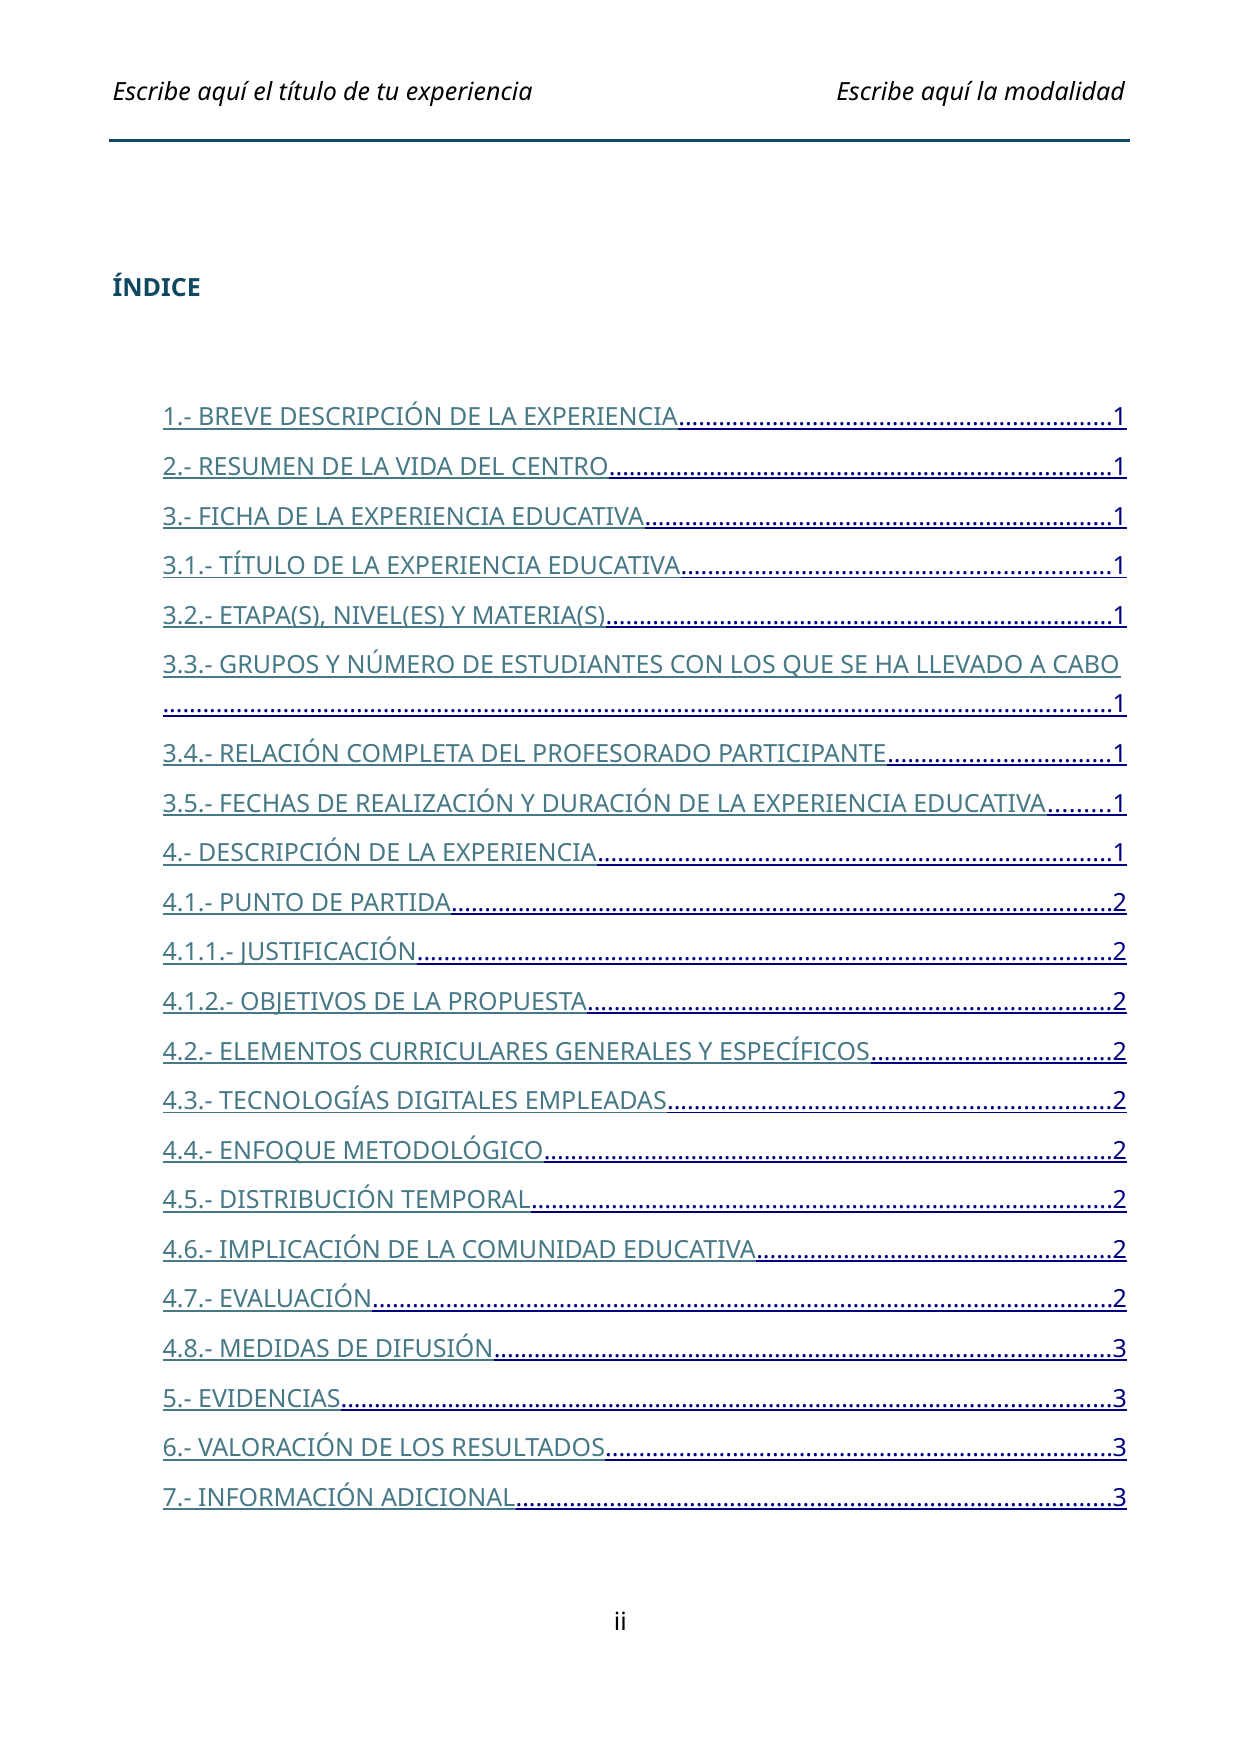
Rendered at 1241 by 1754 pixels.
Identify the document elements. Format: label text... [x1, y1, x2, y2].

text 6.- VALORACIÓN DE LOS RESULTADOS 3 [162, 1430, 1128, 1464]
text 4.7.- EVALUACIÓN 2 [162, 1281, 1128, 1315]
text 4.5.- DISTRIBUCIÓN TEMPORAL 2 [162, 1182, 1128, 1216]
text 4.1.1.- JUSTIFICACIÓN 2 [162, 934, 1128, 968]
text ÍNDICE [112, 270, 1128, 304]
text 3.4.- RELACIÓN COMPLETA DEL PROFESORADO PARTICIPANTE 1 [162, 736, 1128, 770]
text 4.2.- ELEMENTOS CURRICULARES GENERALES Y ESPECÍFICOS 2 [162, 1033, 1128, 1067]
text 4.4.- ENFOQUE METODOLÓGICO 2 [162, 1132, 1128, 1166]
text 7.- INFORMACIÓN ADICIONAL 3 [162, 1479, 1128, 1513]
text 4.6.- IMPLICACIÓN DE LA COMUNIDAD EDUCATIVA 2 [162, 1232, 1128, 1266]
text 3.- FICHA DE LA EXPERIENCIA EDUCATIVA 1 [162, 498, 1128, 532]
text 4.1.- PUNTO DE PARTIDA 2 [162, 884, 1128, 918]
text 1.- BREVE DESCRIPCIÓN DE LA EXPERIENCIA 1 [162, 399, 1128, 433]
text 3.2.- ETAPA(S), NIVEL(ES) Y MATERIA(S) 1 [162, 597, 1128, 631]
text 3.1.- TÍTULO DE LA EXPERIENCIA EDUCATIVA 1 [162, 548, 1128, 582]
text 4.- DESCRIPCIÓN DE LA EXPERIENCIA 1 [162, 835, 1128, 869]
text 5.- EVIDENCIAS 3 [162, 1380, 1128, 1414]
text 4.3.- TECNOLOGÍAS DIGITALES EMPLEADAS 2 [162, 1083, 1128, 1117]
text 3.5.- FECHAS DE REALIZACIÓN Y DURACIÓN DE LA EXPERIENCIA EDUCATIVA 1 [162, 785, 1128, 819]
text 4.1.2.- OBJETIVOS DE LA PROPUESTA 2 [162, 984, 1128, 1018]
text 3.3.- GRUPOS Y NÚMERO DE ESTUDIANTES CON LOS QUE SE HA LLEVADO A CABO 1 [162, 647, 1128, 720]
text 4.8.- MEDIDAS DE DIFUSIÓN 3 [162, 1331, 1128, 1365]
text 2.- RESUMEN DE LA VIDA DEL CENTRO 1 [162, 449, 1128, 483]
